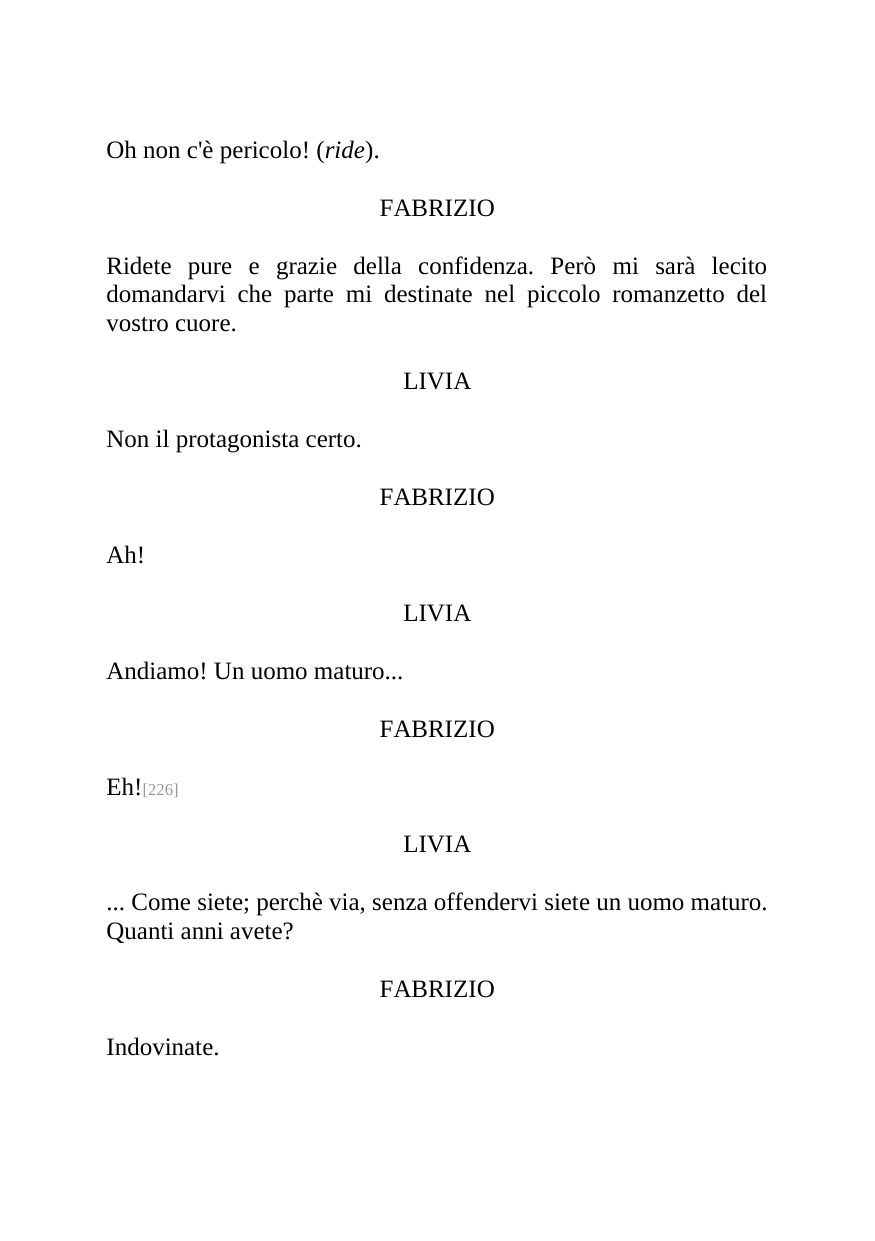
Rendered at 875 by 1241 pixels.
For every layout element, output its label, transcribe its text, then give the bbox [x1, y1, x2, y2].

text LIVIA [106, 598, 768, 627]
text FABRIZIO [106, 193, 768, 222]
text Andiamo! Un uomo maturo... [106, 656, 768, 684]
text Eh![226] [106, 772, 768, 800]
text FABRIZIO [106, 714, 768, 742]
text ... Come siete; perchè via, senza offendervi siete un uomo maturo. Quanti anni avete? [106, 887, 768, 945]
text Non il protagonista certo. [106, 424, 768, 453]
text Ah! [106, 540, 768, 569]
text LIVIA [106, 829, 768, 858]
text Oh non c'è pericolo! (ride). [106, 135, 768, 164]
text LIVIA [106, 366, 768, 395]
text FABRIZIO [106, 482, 768, 511]
text FABRIZIO [106, 974, 768, 1003]
text Indovinate. [106, 1032, 768, 1061]
text Ridete pure e grazie della confidenza. Però mi sarà lecito domandarvi che parte mi destinate nel piccolo romanzetto del vostro cuore. [106, 251, 768, 337]
